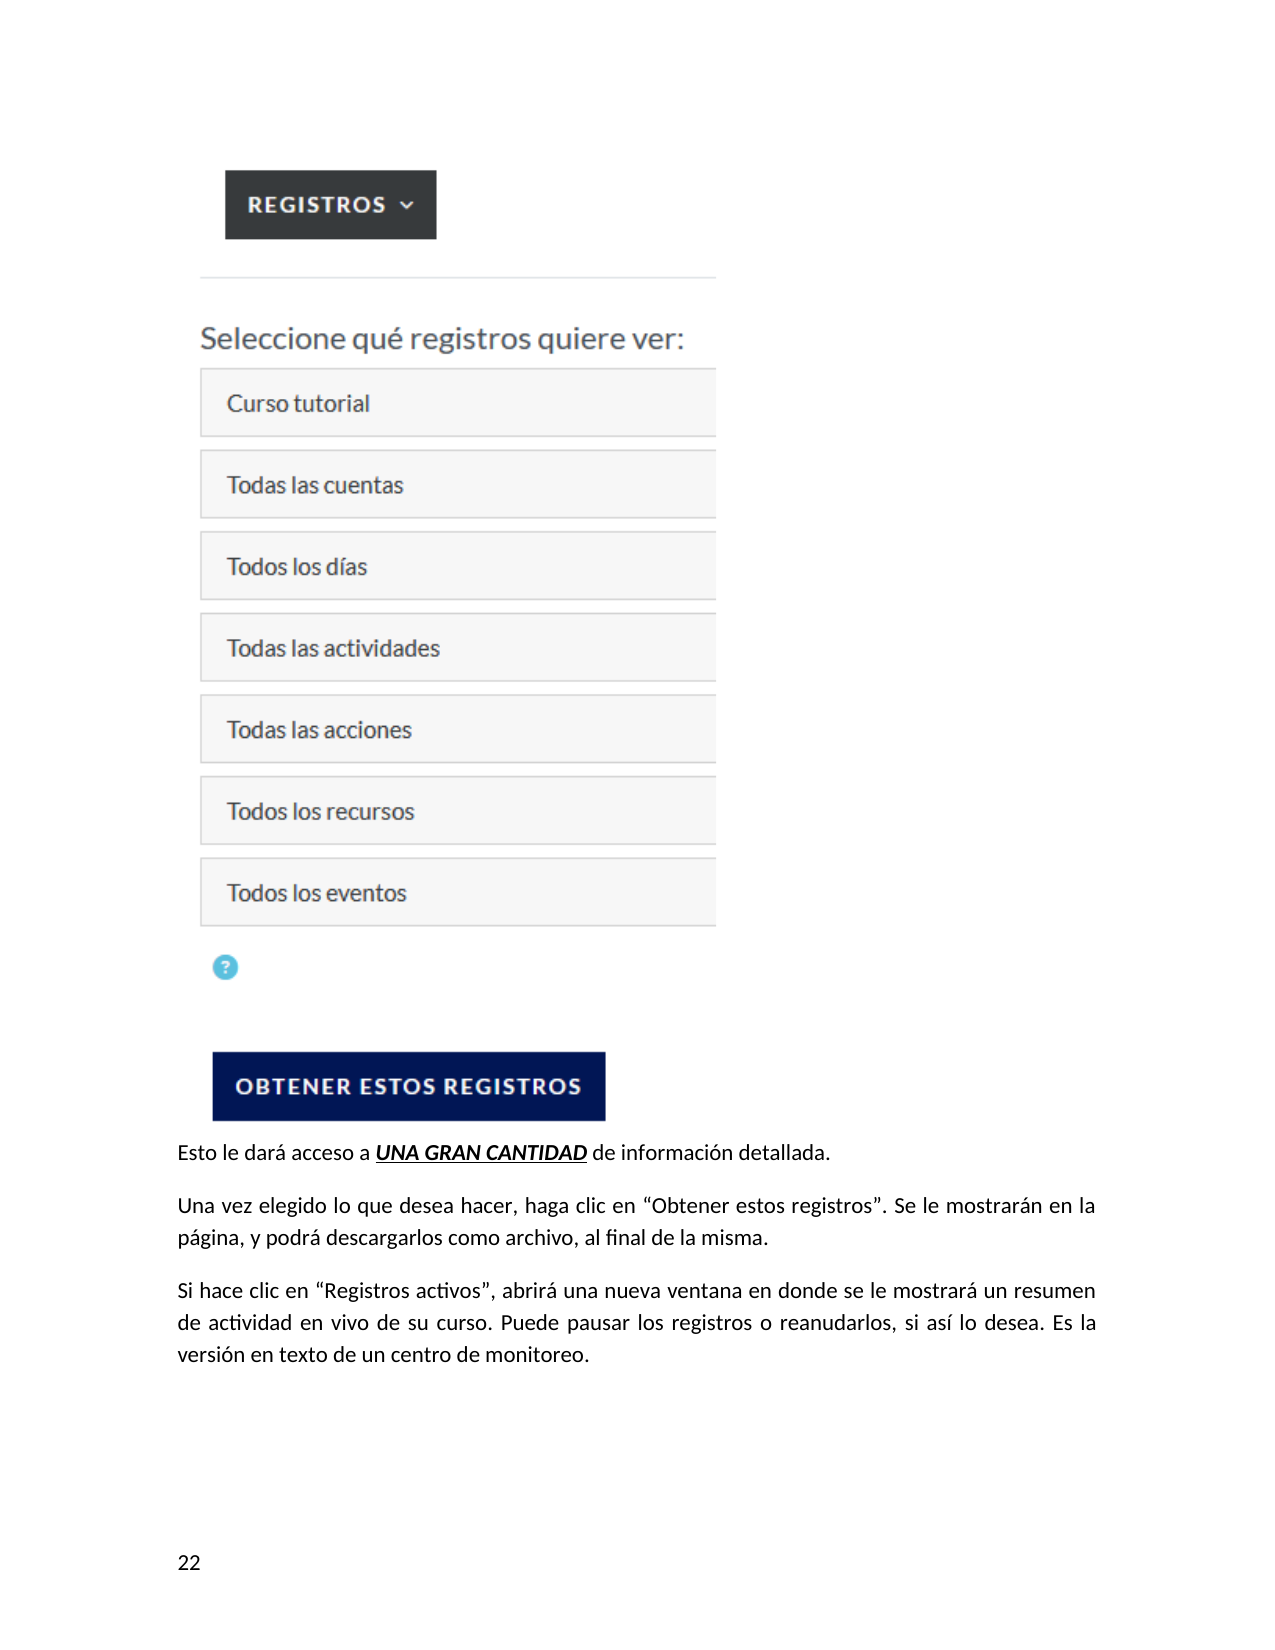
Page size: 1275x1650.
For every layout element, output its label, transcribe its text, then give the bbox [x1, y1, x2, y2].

text Esto le dará acceso a UNA GRAN CANTIDAD de información detallada. [177, 148, 1098, 1166]
text Si hace clic en “Registros activos”, abrirá una nueva ventana en donde se le mostrará un resumen de actividad en vivo de su curso. Puede pausar los registros o reanudarlos, si así lo desea. Es la versión en texto de un centro de monitoreo. [177, 1276, 1098, 1368]
text Una vez elegido lo que desea hacer, haga clic en “Obtener estos registros”. Se le mostrarán en la página, y podrá descargarlos como archivo, al final de la misma. [177, 1191, 1098, 1251]
